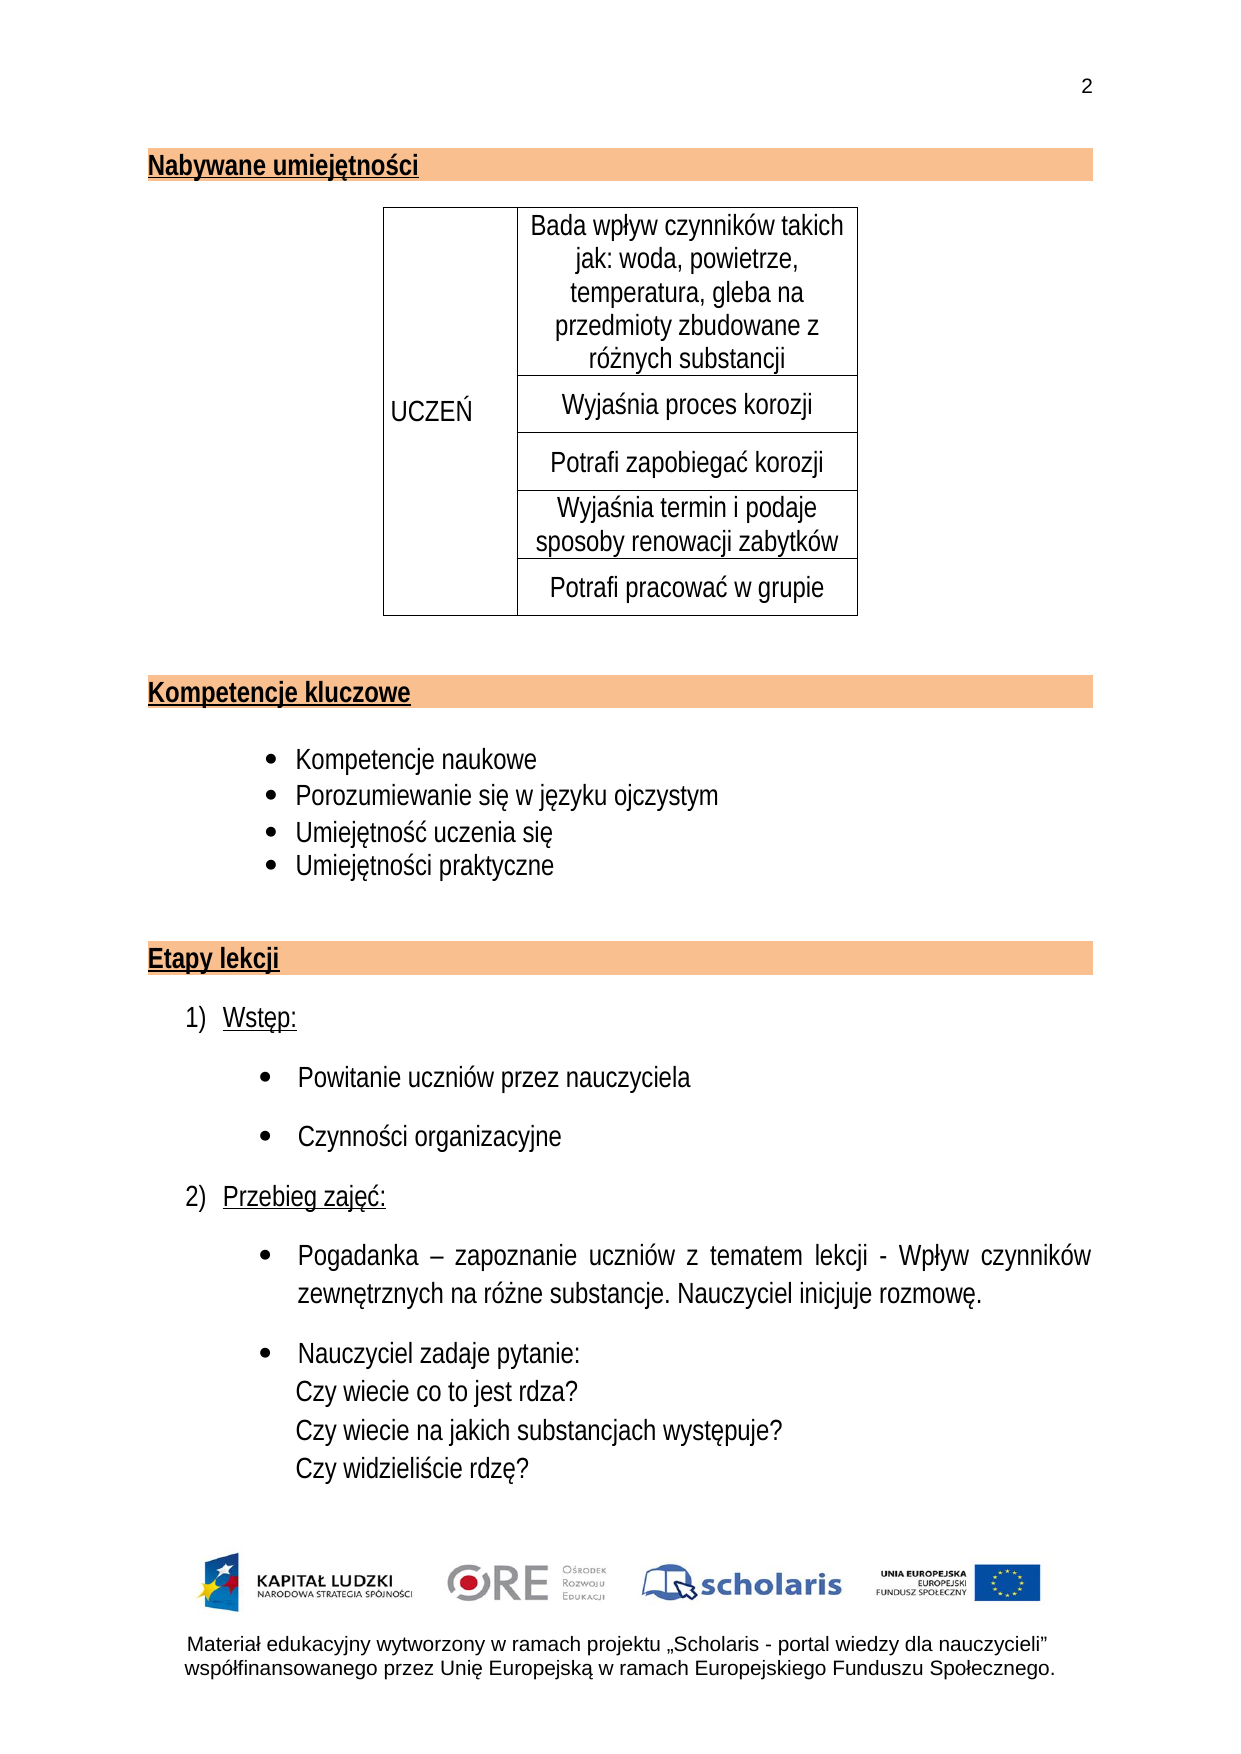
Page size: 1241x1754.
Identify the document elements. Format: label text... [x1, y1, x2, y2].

list Umiejętność uczenia się [266, 815, 1093, 848]
list Przebieg zajęć: [185, 1179, 1093, 1212]
list Porozumiewanie się w języku ojczystym [266, 778, 1093, 812]
text Kompetencje kluczowe [148, 675, 1093, 708]
table_cell Wyjaśnia termin i podaje sposoby renowacji zabytków [518, 491, 857, 557]
list Nauczyciel zadaje pytanie: [260, 1336, 1093, 1369]
list Pogadanka – zapoznanie uczniów z tematem lekcji - Wpływ czynników zewnętrznych na różne substancje. Nauczyciel inicjuje rozmowę. [260, 1238, 1093, 1310]
list Kompetencje naukowe [266, 742, 1093, 775]
table_header Bada wpływ czynników takich jak: woda, powietrze, temperatura, gleba na przedmioty zbudowane z różnych substancji [518, 208, 857, 375]
text Czy widzieliście rdzę? [295, 1451, 1093, 1485]
list Umiejętności praktyczne [266, 848, 1093, 882]
list Powitanie uczniów przez nauczyciela [260, 1060, 1093, 1093]
text Czy wiecie co to jest rdza? [295, 1374, 1093, 1408]
table_cell Wyjaśnia proces korozji [518, 376, 857, 432]
text Czy wiecie na jakich substancjach występuje? [295, 1413, 1093, 1446]
text Nabywane umiejętności [148, 148, 1093, 181]
table_cell Potrafi zapobiegać korozji [518, 433, 857, 489]
list Wstęp: [185, 1001, 1093, 1034]
text Etapy lekcji [148, 941, 1093, 975]
picture [164, 1536, 1076, 1624]
table_cell Potrafi pracować w grupie [518, 559, 857, 614]
table_header UCZEŃ [384, 208, 517, 614]
list Czynności organizacyjne [260, 1119, 1093, 1153]
